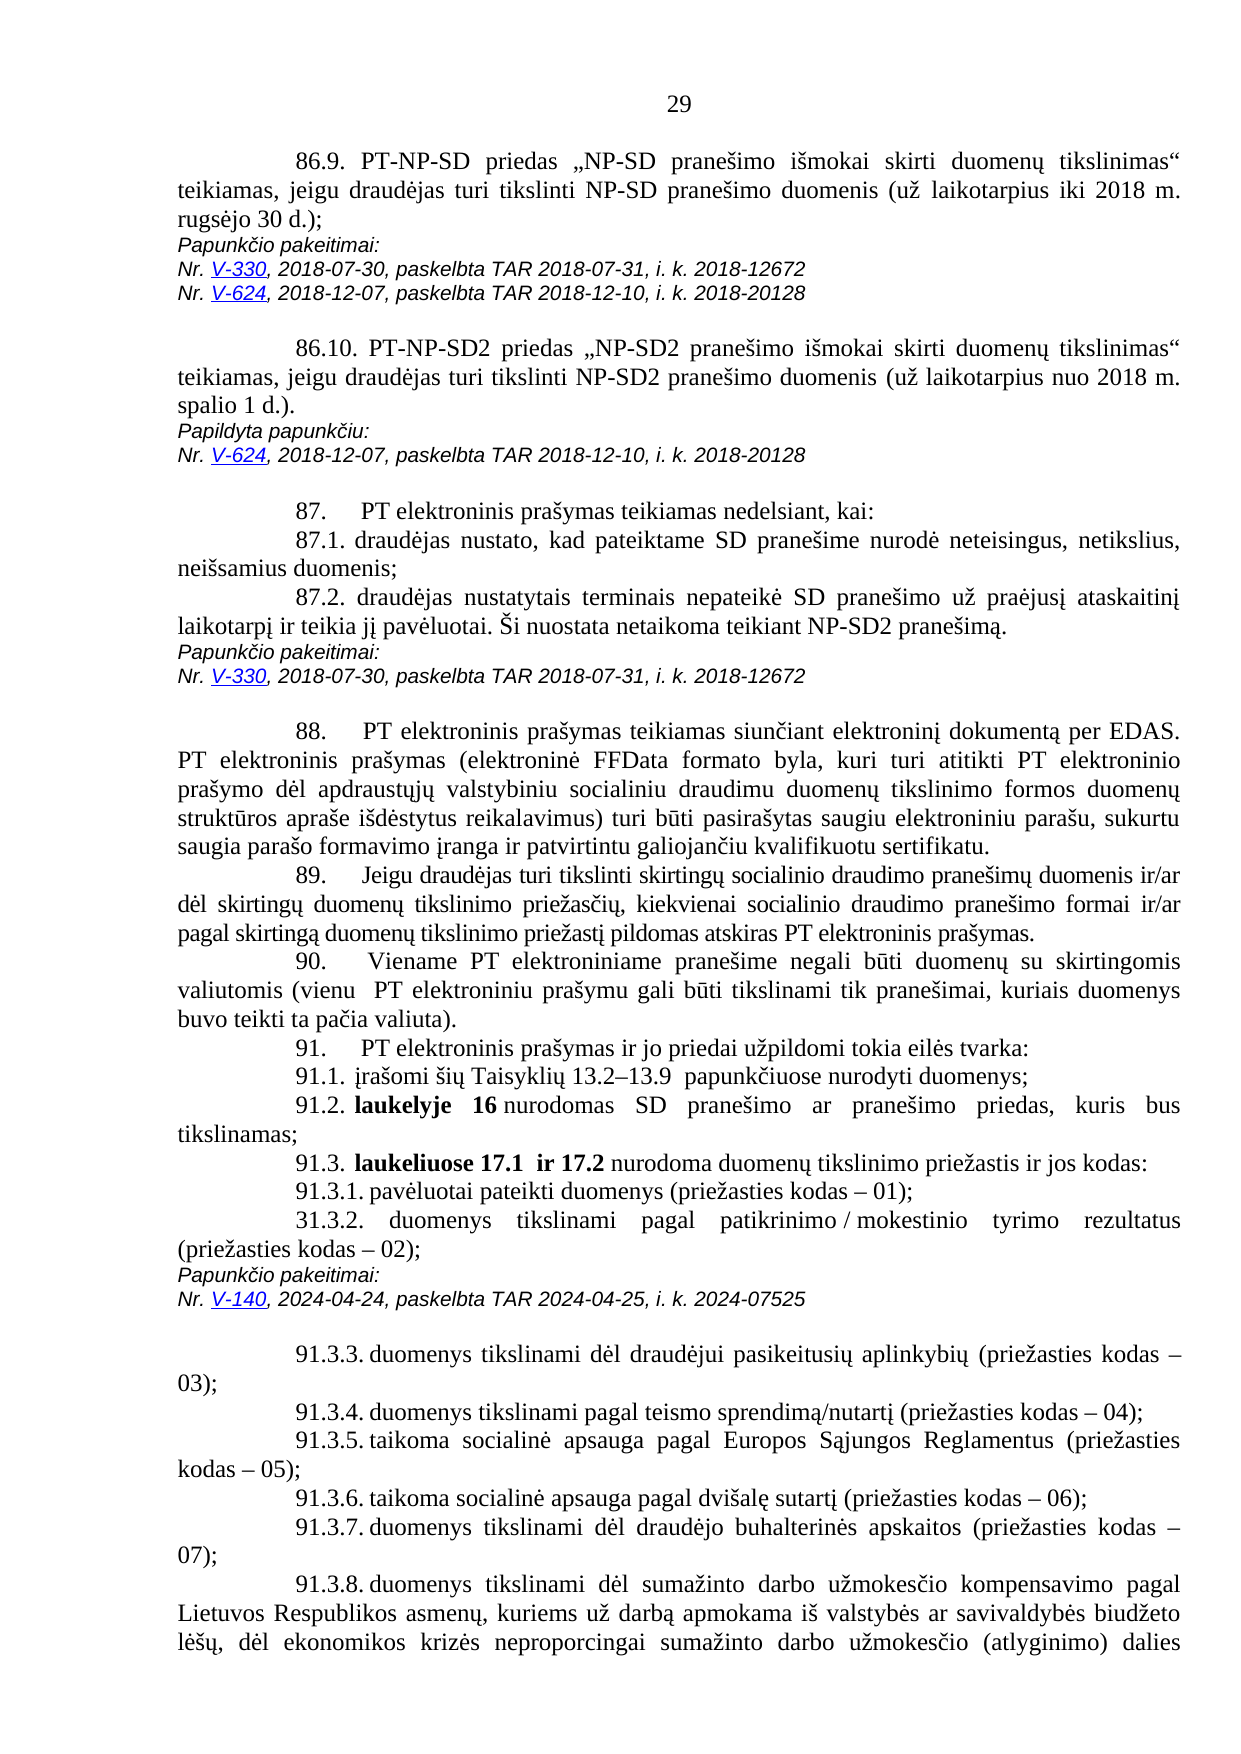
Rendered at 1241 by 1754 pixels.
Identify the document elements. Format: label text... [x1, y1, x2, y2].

text 87. PT elektroninis prašymas teikiamas nedelsiant, kai: [177, 496, 1181, 525]
text Papunkčio pakeitimai: [177, 232, 1181, 256]
text Nr. V-624, 2018-12-07, paskelbta TAR 2018-12-10, i. k. 2018-20128 [177, 443, 1181, 467]
text 91.1. įrašomi šių Taisyklių 13.2–13.9 papunkčiuose nurodyti duomenys; [177, 1061, 1181, 1090]
text 91.3.4. duomenys tikslinami pagal teismo sprendimą/nutartį (priežasties kodas – 04); [177, 1397, 1181, 1426]
text 91.3. laukeliuose 17.1 ir 17.2 nurodoma duomenų tikslinimo priežastis ir jos kodas: [177, 1148, 1181, 1176]
text 91.3.5. taikoma socialinė apsauga pagal Europos Sąjungos Reglamentus (priežasties kodas – 05); [177, 1426, 1181, 1483]
text 91.2. laukelyje 16 nurodomas SD pranešimo ar pranešimo priedas, kuris bus tikslinamas; [177, 1090, 1181, 1148]
text 86.10. PT-NP-SD2 priedas „NP-SD2 pranešimo išmokai skirti duomenų tikslinimas“ teikiamas, jeigu draudėjas turi tikslinti NP-SD2 pranešimo duomenis (už laikotarpius nuo 2018 m. spalio 1 d.). [177, 333, 1181, 419]
text 91.3.6. taikoma socialinė apsauga pagal dvišalę sutartį (priežasties kodas – 06); [177, 1483, 1181, 1512]
text 91. PT elektroninis prašymas ir jo priedai užpildomi tokia eilės tvarka: [177, 1033, 1181, 1061]
text 91.3.7. duomenys tikslinami dėl draudėjo buhalterinės apskaitos (priežasties kodas – 07); [177, 1512, 1181, 1569]
text 31.3.2. duomenys tikslinami pagal patikrinimo / mokestinio tyrimo rezultatus (priežasties kodas – 02); [177, 1205, 1181, 1263]
text Nr. V-624, 2018-12-07, paskelbta TAR 2018-12-10, i. k. 2018-20128 [177, 280, 1181, 304]
text 89. Jeigu draudėjas turi tikslinti skirtingų socialinio draudimo pranešimų duomenis ir/ar dėl skirtingų duomenų tikslinimo priežasčių, kiekvienai socialinio draudimo pranešimo formai ir/ar pagal skirtingą duomenų tikslinimo priežastį pildomas atskiras PT elektroninis prašymas. [177, 860, 1181, 946]
text 87.2. draudėjas nustatytais terminais nepateikė SD pranešimo už praėjusį ataskaitinį laikotarpį ir teikia jį pavėluotai. Ši nuostata netaikoma teikiant NP-SD2 pranešimą. [177, 582, 1181, 640]
text 86.9. PT-NP-SD priedas „NP-SD pranešimo išmokai skirti duomenų tikslinimas“ teikiamas, jeigu draudėjas turi tikslinti NP-SD pranešimo duomenis (už laikotarpius iki 2018 m. rugsėjo 30 d.); [177, 146, 1181, 232]
text Papildyta papunkčiu: [177, 419, 1181, 443]
text Papunkčio pakeitimai: [177, 1263, 1181, 1287]
text 91.3.3. duomenys tikslinami dėl draudėjui pasikeitusių aplinkybių (priežasties kodas – 03); [177, 1339, 1181, 1397]
text Nr. V-330, 2018-07-30, paskelbta TAR 2018-07-31, i. k. 2018-12672 [177, 664, 1181, 688]
text Papunkčio pakeitimai: [177, 640, 1181, 664]
text Nr. V-330, 2018-07-30, paskelbta TAR 2018-07-31, i. k. 2018-12672 [177, 256, 1181, 280]
text 87.1. draudėjas nustato, kad pateiktame SD pranešime nurodė neteisingus, netikslius, neišsamius duomenis; [177, 525, 1181, 582]
text 88. PT elektroninis prašymas teikiamas siunčiant elektroninį dokumentą per EDAS. PT elektroninis prašymas (elektroninė FFData formato byla, kuri turi atitikti PT elektroninio prašymo dėl apdraustųjų valstybiniu socialiniu draudimu duomenų tikslinimo formos duomenų struktūros apraše išdėstytus reikalavimus) turi būti pasirašytas saugiu elektroniniu parašu, sukurtu saugia parašo formavimo įranga ir patvirtintu galiojančiu kvalifikuotu sertifikatu. [177, 716, 1181, 860]
text 90. Viename PT elektroniniame pranešime negali būti duomenų su skirtingomis valiutomis (vienu PT elektroniniu prašymu gali būti tikslinami tik pranešimai, kuriais duomenys buvo teikti ta pačia valiuta). [177, 946, 1181, 1033]
text 91.3.8. duomenys tikslinami dėl sumažinto darbo užmokesčio kompensavimo pagal Lietuvos Respublikos asmenų, kuriems už darbą apmokama iš valstybės ar savivaldybės biudžeto lėšų, dėl ekonomikos krizės neproporcingai sumažinto darbo užmokesčio (atlyginimo) dalies [177, 1569, 1181, 1656]
text 91.3.1. pavėluotai pateikti duomenys (priežasties kodas – 01); [177, 1176, 1181, 1205]
text Nr. V-140, 2024-04-24, paskelbta TAR 2024-04-25, i. k. 2024-07525 [177, 1287, 1181, 1311]
